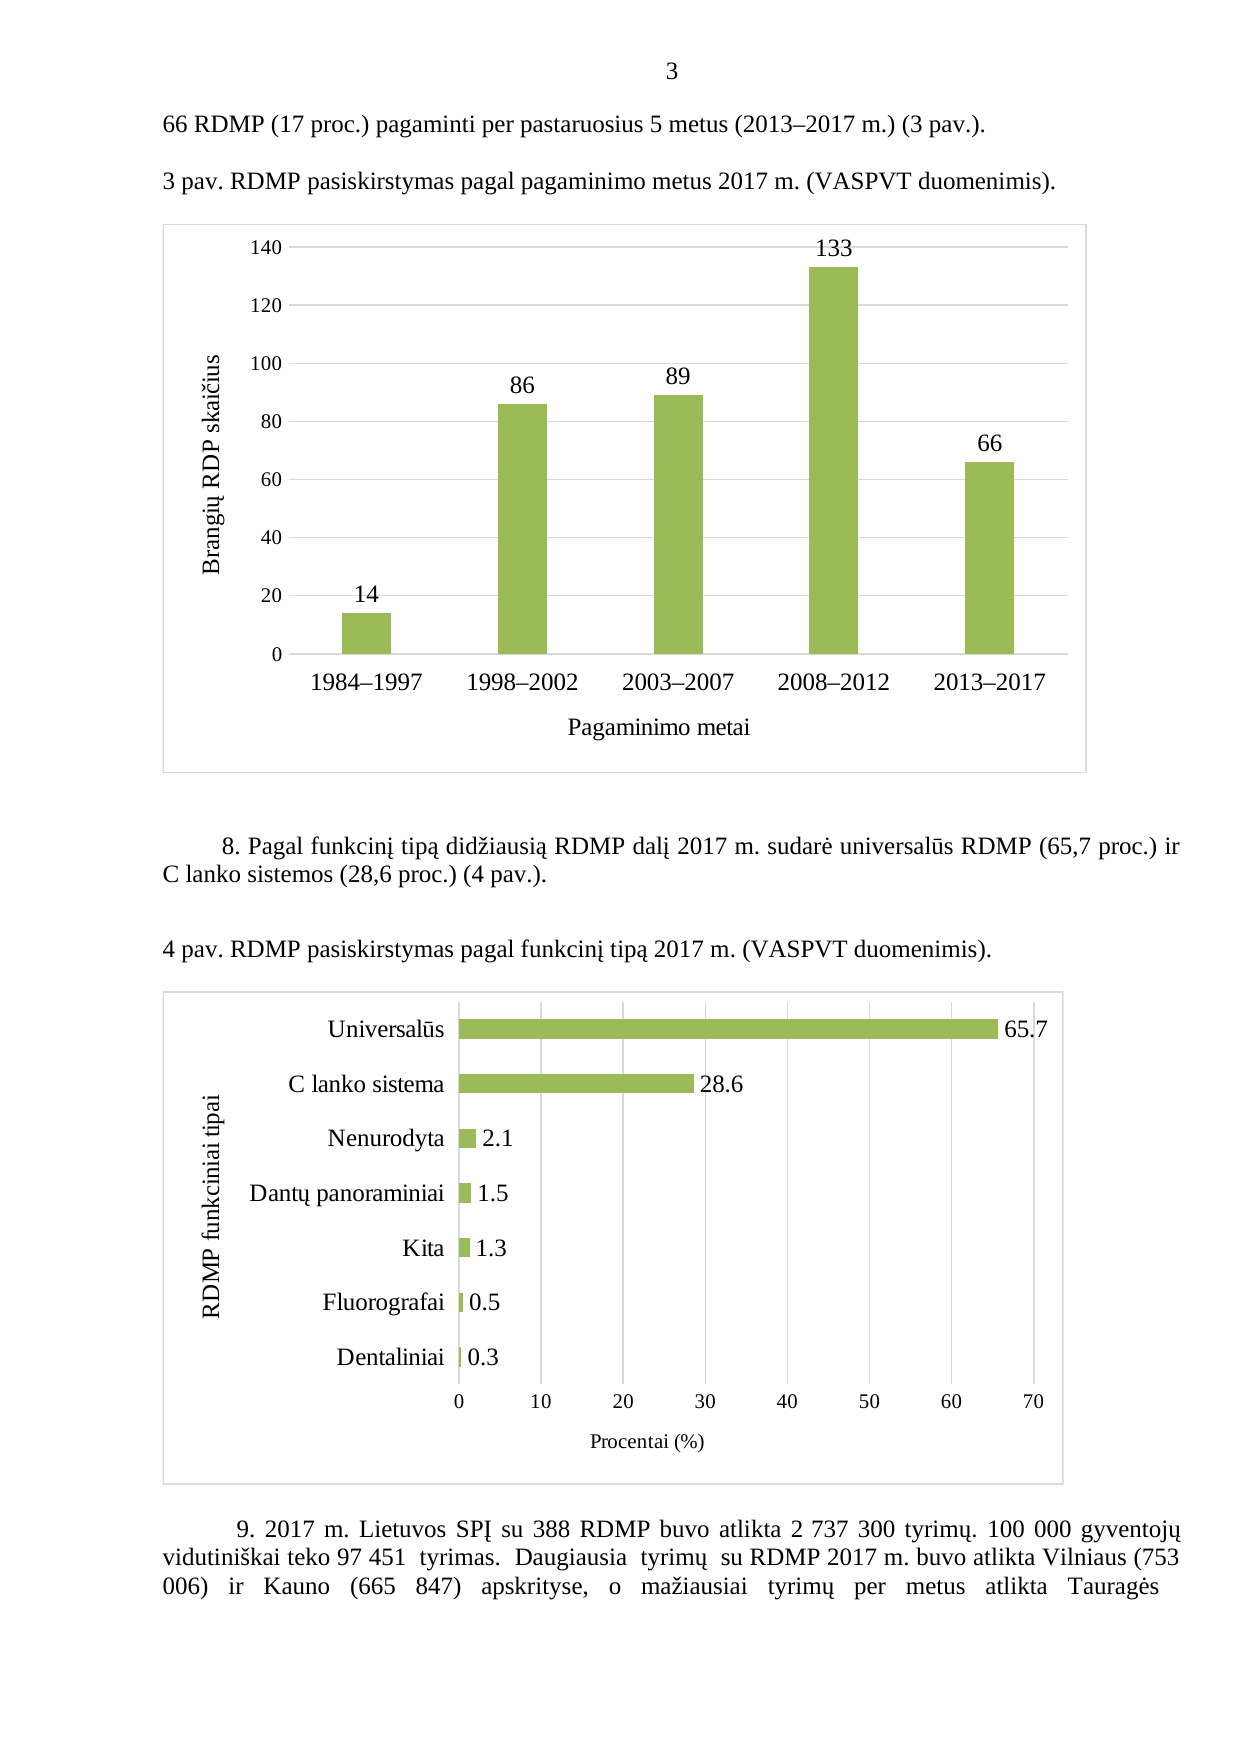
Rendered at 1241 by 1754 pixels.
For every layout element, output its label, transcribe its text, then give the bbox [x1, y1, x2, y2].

text 9. 2017 m. Lietuvos SPĮ su 388 RDMP buvo atlikta 2 737 300 tyrimų. 100 000 gyventojų vidutiniškai teko 97 451 tyrimas. Daugiausia tyrimų su RDMP 2017 m. buvo atlikta Vilniaus (753 006) ir Kauno (665 847) apskrityse, o mažiausiai tyrimų per metus atlikta Tauragės [162, 1514, 1181, 1600]
text 8. Pagal funkcinį tipą didžiausią RDMP dalį 2017 m. sudarė universalūs RDMP (65,7 proc.) ir C lanko sistemos (28,6 proc.) (4 pav.). [162, 831, 1181, 888]
text 3 pav. RDMP pasiskirstymas pagal pagaminimo metus 2017 m. (VASPVT duomenimis). [162, 166, 1181, 195]
text 4 pav. RDMP pasiskirstymas pagal funkcinį tipą 2017 m. (VASPVT duomenimis). [162, 934, 1181, 962]
text 66 RDMP (17 proc.) pagaminti per pastaruosius 5 metus (2013–2017 m.) (3 pav.). [162, 109, 1181, 137]
